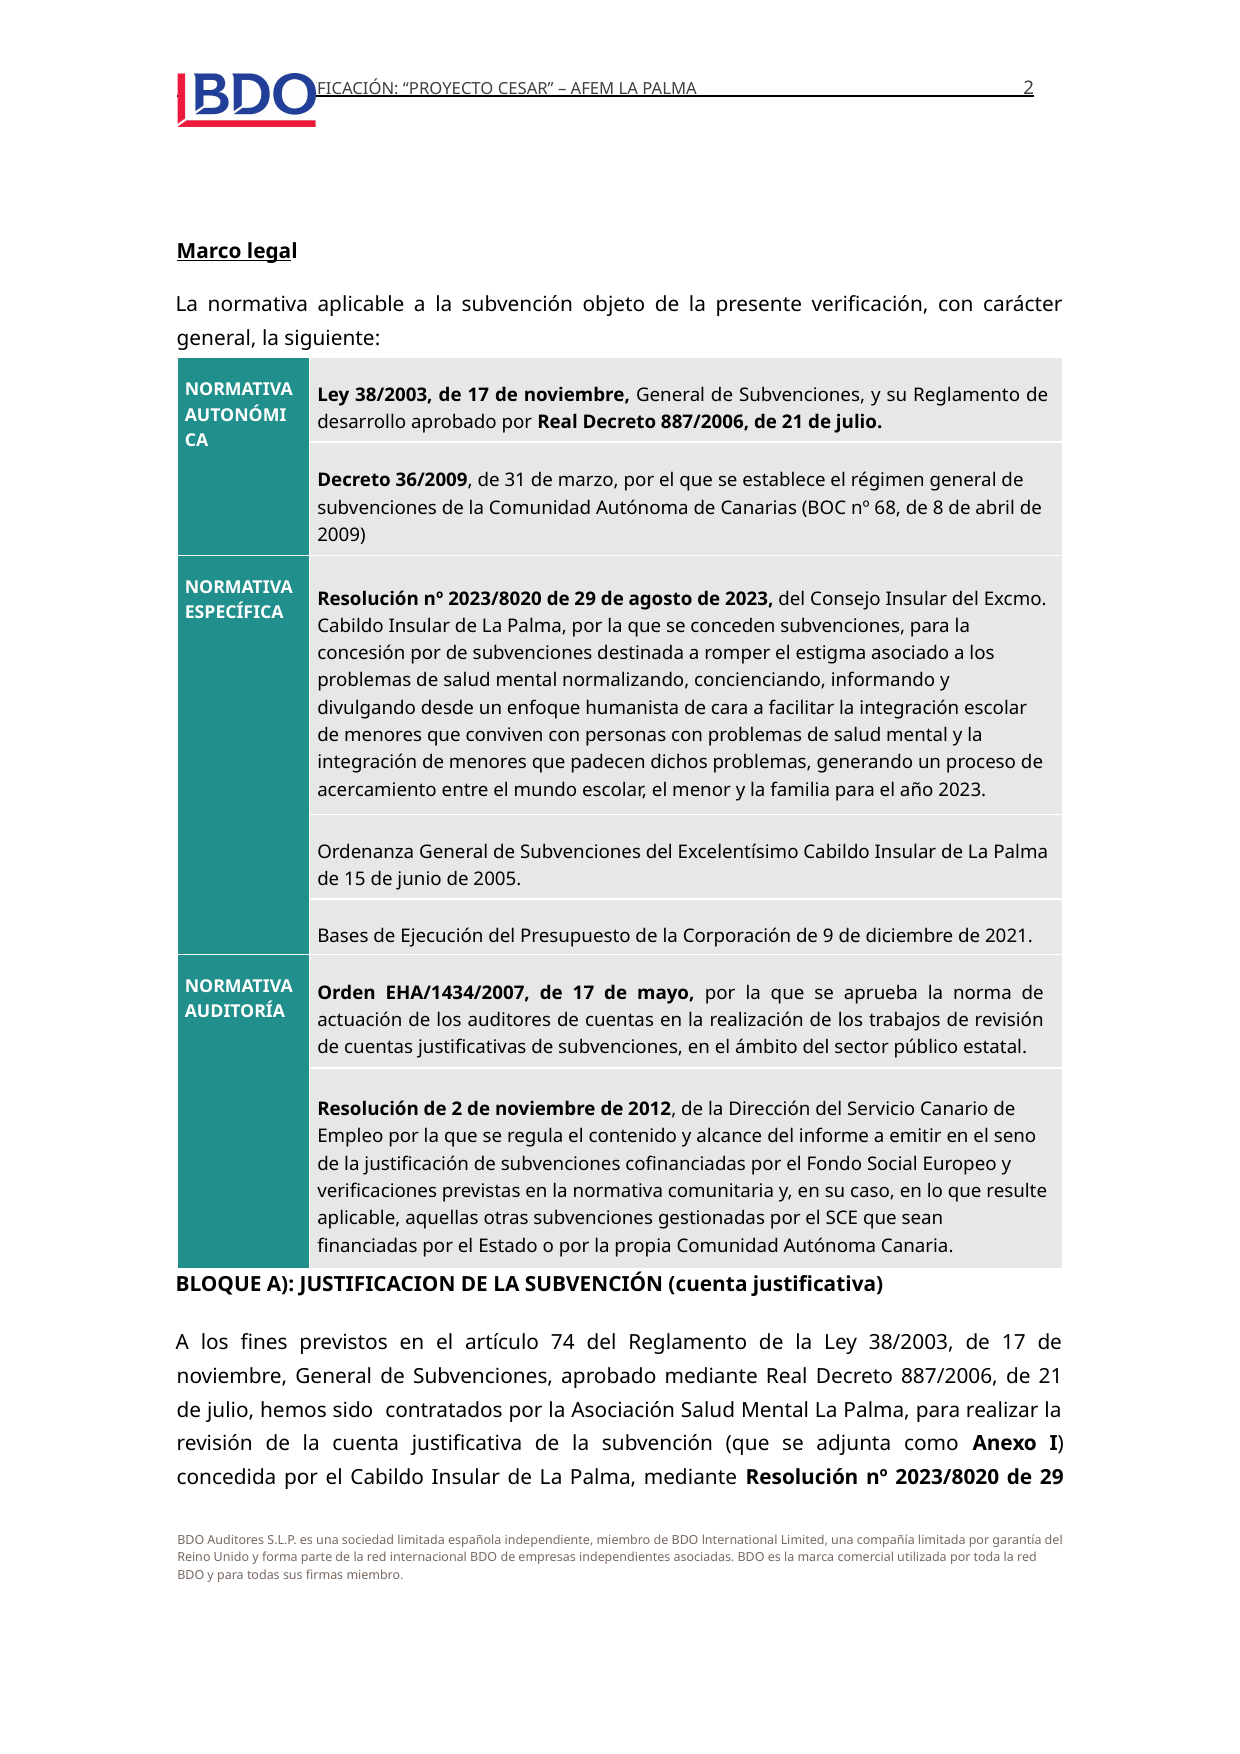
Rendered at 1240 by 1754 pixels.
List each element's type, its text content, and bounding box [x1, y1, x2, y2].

text La normativa aplicable a la subvención objeto de la presente verificación, con carácter general, la siguiente: [175, 289, 1064, 352]
table_header Ley 38/2003, de 17 de noviembre, General de Subvenciones, y su Reglamento de desarrollo aprobado por Real Decreto 887/2006, de 21 de julio. [310, 358, 1062, 441]
table_header NORMATIVA AUTONÓMICA [178, 358, 309, 555]
text BLOQUE A): JUSTIFICACION DE LA SUBVENCIÓN (cuenta justificativa) [175, 1269, 1064, 1298]
table_cell NORMATIVA ESPECÍFICA [178, 556, 309, 954]
table_cell Resolución nº 2023/8020 de 29 de agosto de 2023, del Consejo Insular del Excmo. Cabildo Insular de La Palma, por la que se conceden subvenciones, para la concesión por de subvenciones destinada a romper el estigma asociado a los problemas de salud mental normalizando, concienciando, informando y divulgando desde un enfoque humanista de cara a facilitar la integración escolar de menores que conviven con personas con problemas de salud mental y la integración de menores que padecen dichos problemas, generando un proceso de acercamiento entre el mundo escolar, el menor y la familia para el año 2023. [310, 556, 1062, 814]
table_cell Orden EHA/1434/2007, de 17 de mayo, por la que se aprueba la norma de actuación de los auditores de cuentas en la realización de los trabajos de revisión de cuentas justificativas de subvenciones, en el ámbito del sector público estatal. [310, 955, 1062, 1067]
subtitle Marco legal [176, 236, 1064, 264]
table_cell Decreto 36/2009, de 31 de marzo, por el que se establece el régimen general de subvenciones de la Comunidad Autónoma de Canarias (BOC nº 68, de 8 de abril de 2009) [310, 443, 1062, 555]
table_cell Resolución de 2 de noviembre de 2012, de la Dirección del Servicio Canario de Empleo por la que se regula el contenido y alcance del informe a emitir en el seno de la justificación de subvenciones cofinanciadas por el Fondo Social Europeo y verificaciones previstas en la normativa comunitaria y, en su caso, en lo que resulte aplicable, aquellas otras subvenciones gestionadas por el SCE que sean financiadas por el Estado o por la propia Comunidad Autónoma Canaria. [310, 1069, 1062, 1268]
table_cell NORMATIVA AUDITORÍA [178, 955, 309, 1268]
table_cell Bases de Ejecución del Presupuesto de la Corporación de 9 de diciembre de 2021. [310, 900, 1062, 954]
text A los fines previstos en el artículo 74 del Reglamento de la Ley 38/2003, de 17 de noviembre, General de Subvenciones, aprobado mediante Real Decreto 887/2006, de 21 de julio, hemos sido contratados por la Asociación Salud Mental La Palma, para realizar la revisión de la cuenta justificativa de la subvención (que se adjunta como Anexo I) concedida por el Cabildo Insular de La Palma, mediante Resolución nº 2023/8020 de 29 [175, 1327, 1064, 1491]
table_cell Ordenanza General de Subvenciones del Excelentísimo Cabildo Insular de La Palma de 15 de junio de 2005. [310, 815, 1062, 898]
